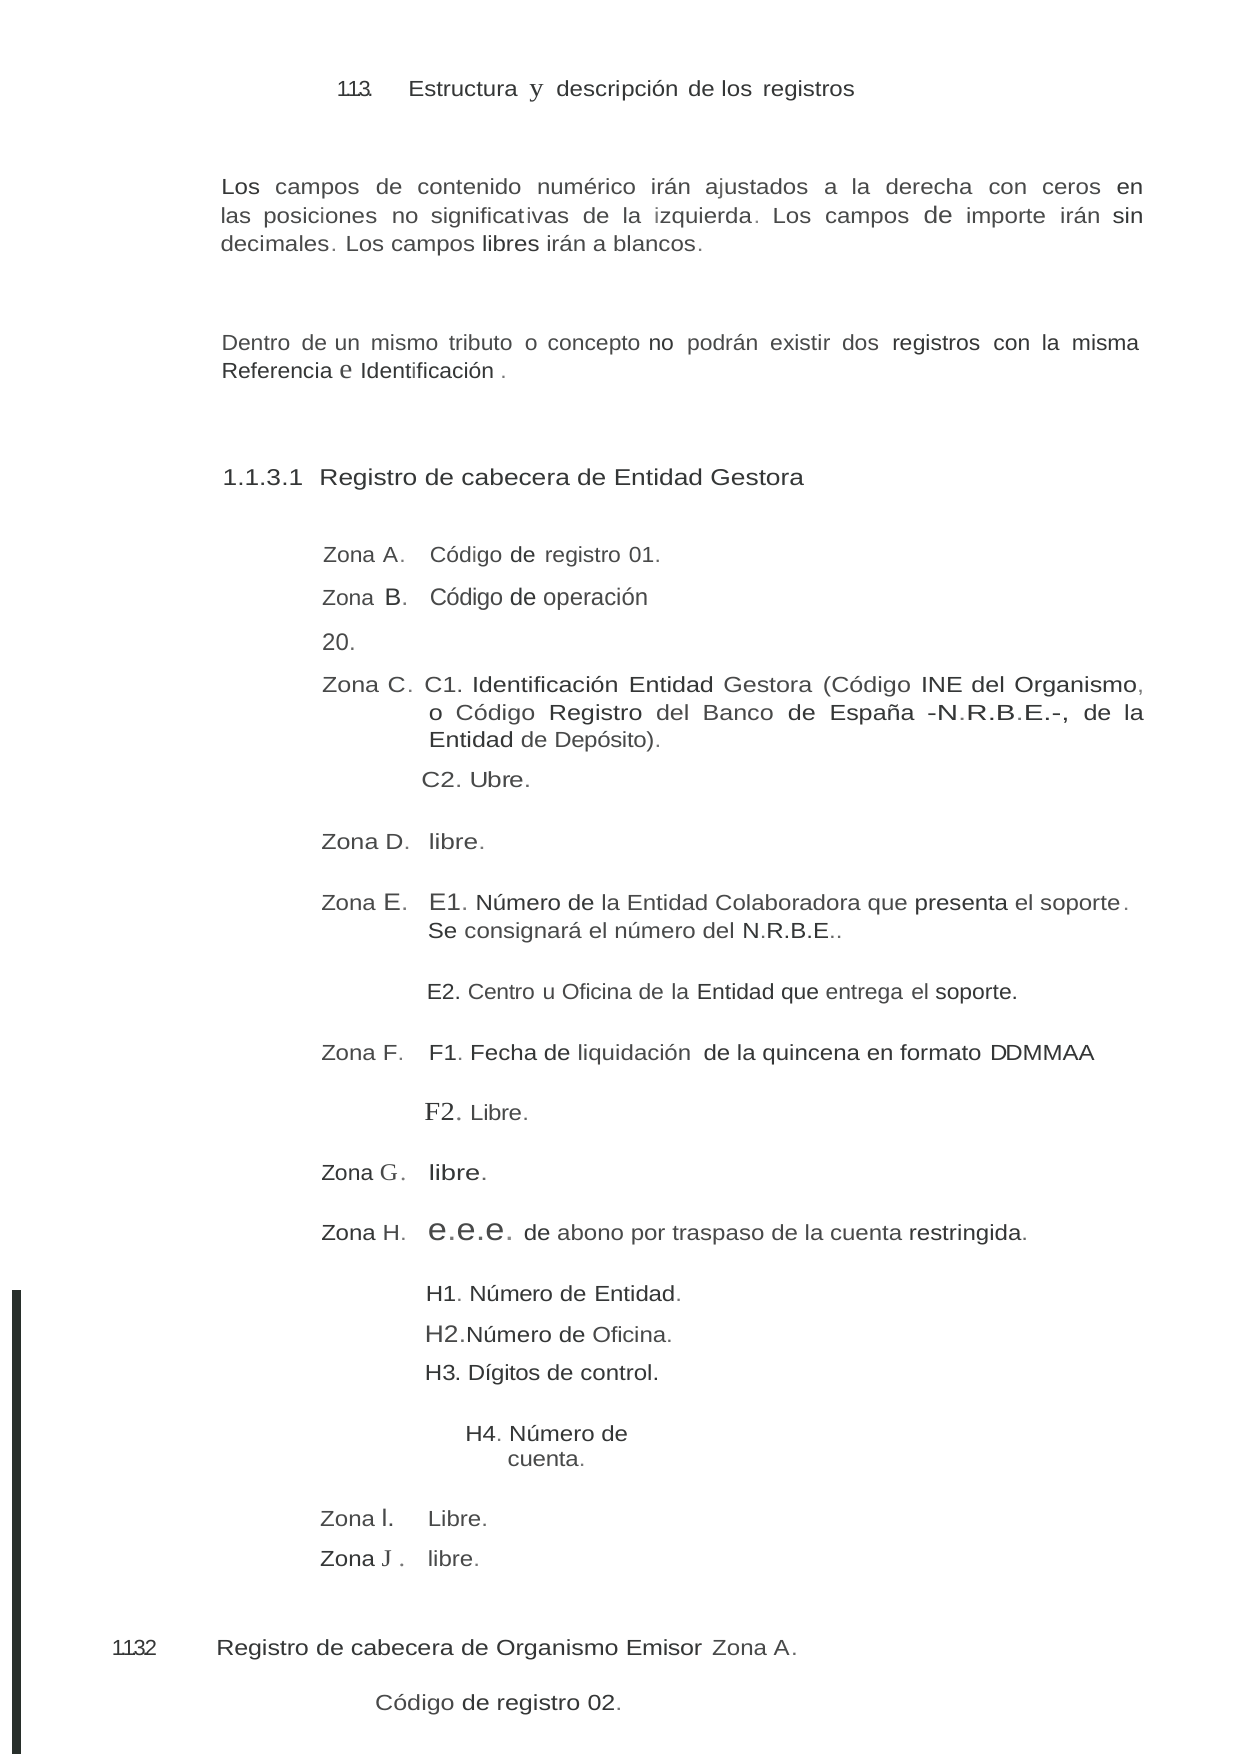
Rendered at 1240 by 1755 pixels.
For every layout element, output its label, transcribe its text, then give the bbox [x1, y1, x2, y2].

text H4. Número de cuenta. [423, 1421, 670, 1471]
text Zona G. libre. [321, 1158, 1217, 1186]
text E2. Centro u Oficina de la Entidad que entrega el soporte. [427, 978, 1217, 1004]
text Zona C. C1. Identificación Entidad Gestora (Código INE del Organismo, o Código Registro del Banco de España -N.R.B.E.-, de la Entidad de Depósito). [322, 672, 1144, 752]
text Zona F. F1. Fecha de liquidación de la quincena en formato DDMMAA [321, 1040, 1217, 1065]
list Registro de cabecera de Organismo Emisor Zona A. Código de registro 02. [112, 1611, 806, 1722]
text Zona A. Código de registro 01. Zona B. Código de operación 20. [322, 542, 683, 655]
text H1. Número de Entidad. H2.Número de Oficina. H3. Dígitos de control. [424, 1281, 683, 1386]
text Zona E. E1. Número de la Entidad Colaboradora que presenta el soporte. Se consignará el número del N.R.B.E.. [321, 888, 1143, 943]
text Zona l. Libre. Zona J . libre. [320, 1504, 490, 1572]
list Estructura y descripción de los registros [337, 72, 1217, 102]
text 1.1.3.1 Registro de cabecera de Entidad Gestora [222, 463, 1217, 490]
text Los campos de contenido numérico irán ajustados a la derecha con ceros en las posiciones no significativas de la izquierda. Los campos de importe irán sin decimales. Los campos libres irán a blancos. [220, 174, 1143, 256]
text Zona D. libre. [321, 828, 1217, 854]
text Dentro de un mismo tributo o concepto no podrán existir dos registros con la misma Referencia e Identificación . [221, 328, 1140, 384]
text Zona H. e.e.e. de abono por traspaso de la cuenta restringida. [321, 1211, 1217, 1247]
text F2. Libre. [283, 1096, 670, 1126]
text C2. Ubre. [283, 767, 670, 793]
